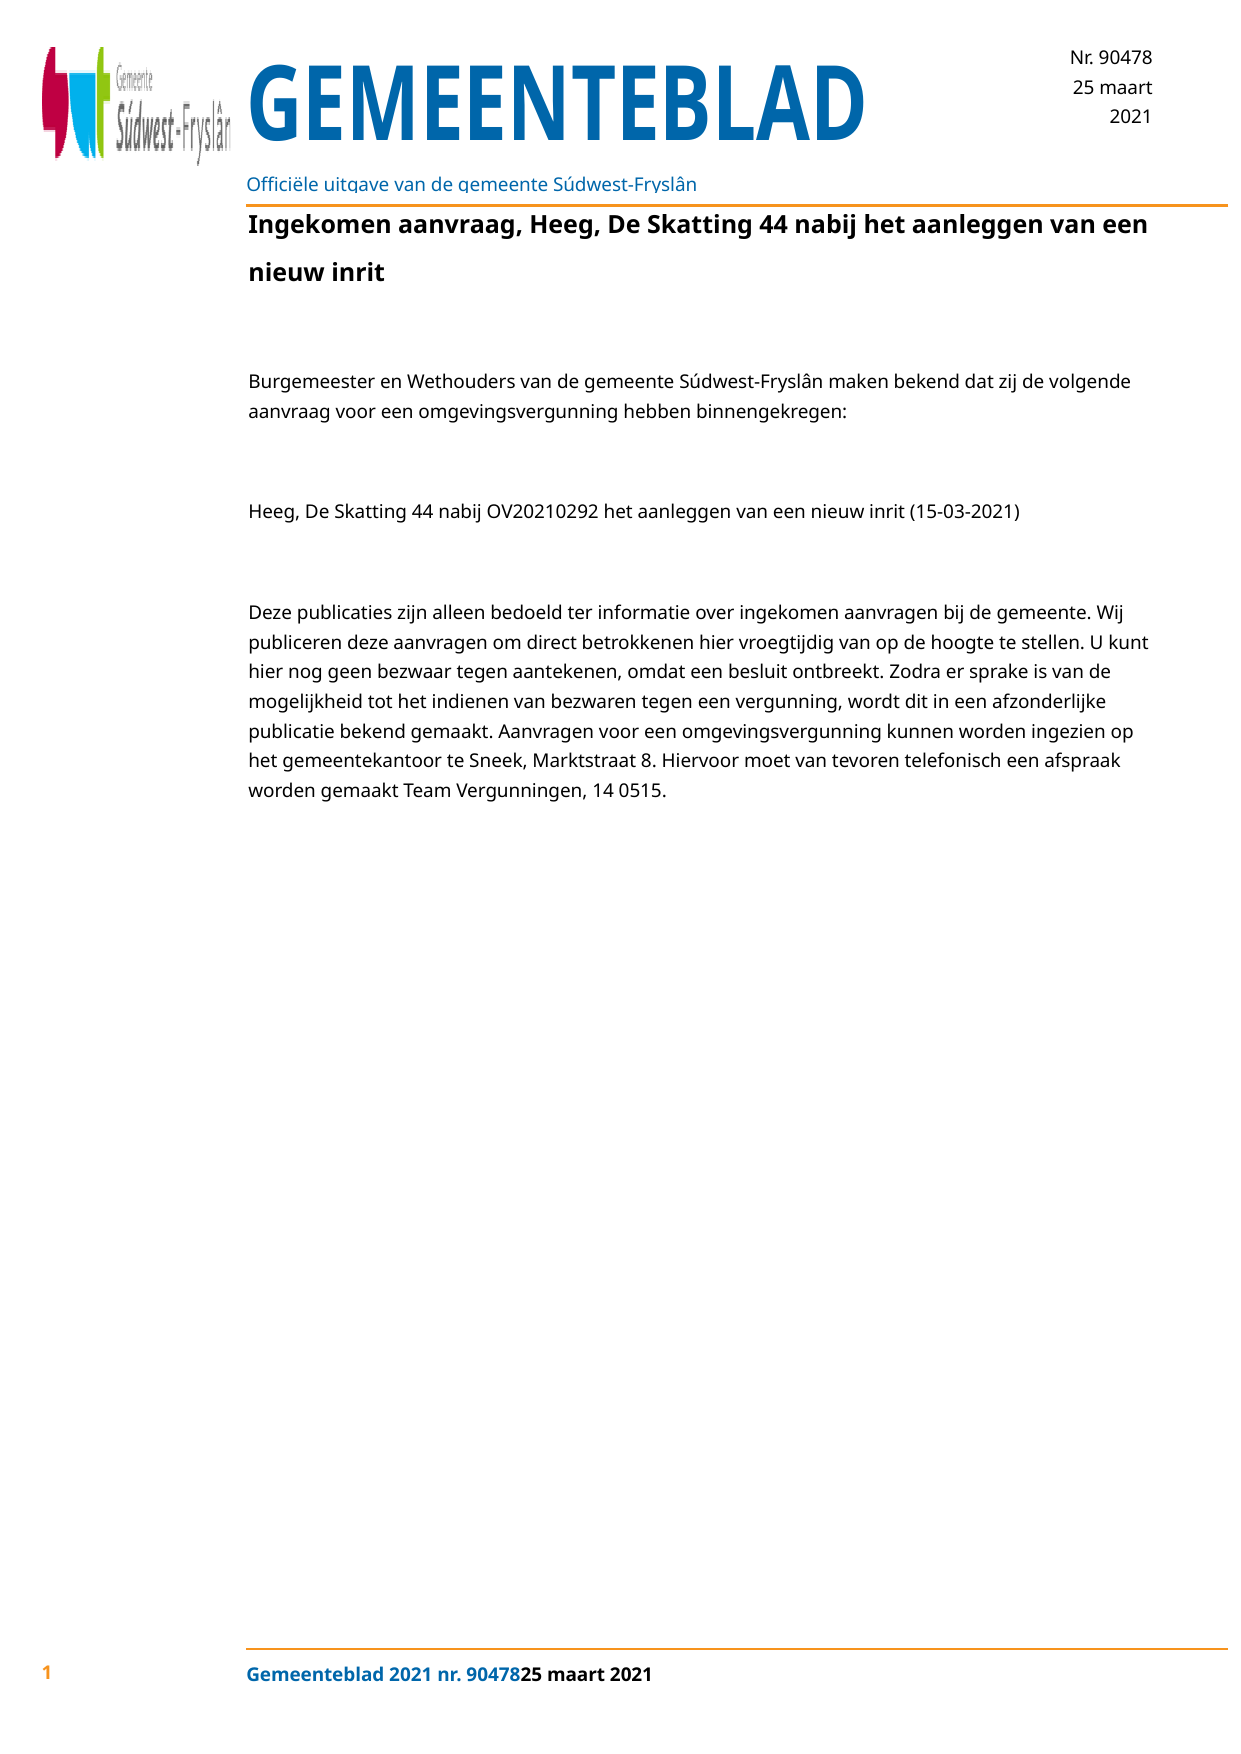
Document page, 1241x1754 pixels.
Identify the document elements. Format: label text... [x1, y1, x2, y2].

picture [41, 47, 231, 172]
text Ingekomen aanvraag, Heeg, De Skatting 44 nabij het aanleggen van een nieuw inrit [248, 207, 1152, 288]
text Burgemeester en Wethouders van de gemeente Súdwest-Fryslân maken bekend dat zij de volgende aanvraag voor een omgevingsvergunning hebben binnengekregen: [248, 368, 1152, 424]
text Heeg, De Skatting 44 nabij OV20210292 het aanleggen van een nieuw inrit (15-03-2021) [248, 499, 1152, 524]
text Deze publicaties zijn alleen bedoeld ter informatie over ingekomen aanvragen bij de gemeente. Wij publiceren deze aanvragen om direct betrokkenen hier vroegtijdig van op de hoogte te stellen. U kunt hier nog geen bezwaar tegen aantekenen, omdat een besluit ontbreekt. Zodra er sprake is van de mogelijkheid tot het indienen van bezwaren tegen een vergunning, wordt dit in een afzonderlijke publicatie bekend gemaakt. Aanvragen voor een omgevingsvergunning kunnen worden ingezien op het gemeentekantoor te Sneek, Marktstraat 8. Hiervoor moet van tevoren telefonisch een afspraak worden gemaakt Team Vergunningen, 14 0515. [248, 599, 1152, 803]
